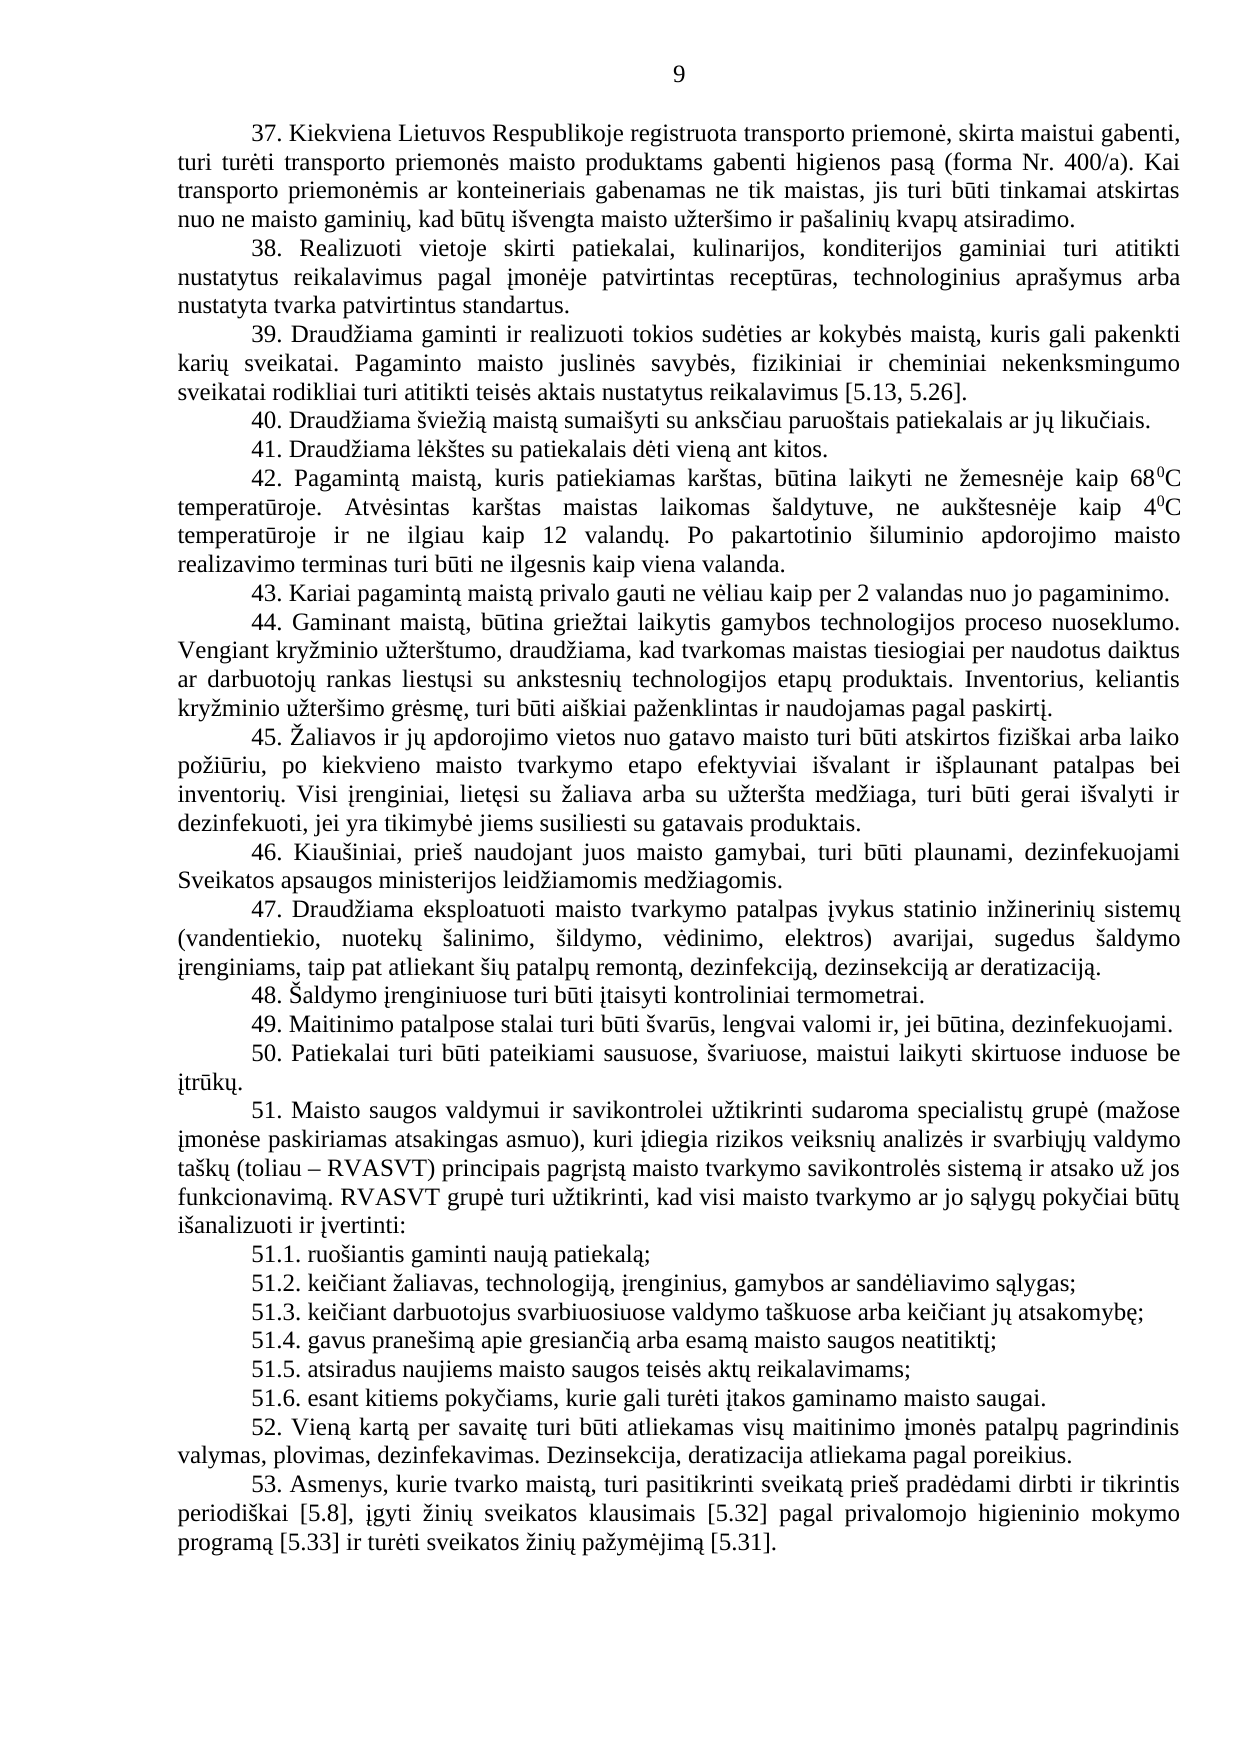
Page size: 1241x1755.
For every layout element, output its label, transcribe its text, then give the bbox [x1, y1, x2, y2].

text 42. Pagamintą maistą, kuris patiekiamas karštas, būtina laikyti ne žemesnėje kaip 680C temperatūroje. Atvėsintas karštas maistas laikomas šaldytuve, ne aukštesnėje kaip 40C temperatūroje ir ne ilgiau kaip 12 valandų. Po pakartotinio šiluminio apdorojimo maisto realizavimo terminas turi būti ne ilgesnis kaip viena valanda. [177, 463, 1181, 578]
text 51.4. gavus pranešimą apie gresiančią arba esamą maisto saugos neatitiktį; [177, 1326, 1181, 1354]
text 39. Draudžiama gaminti ir realizuoti tokios sudėties ar kokybės maistą, kuris gali pakenkti karių sveikatai. Pagaminto maisto juslinės savybės, fizikiniai ir cheminiai nekenksmingumo sveikatai rodikliai turi atitikti teisės aktais nustatytus reikalavimus [5.13, 5.26]. [177, 319, 1181, 406]
text 48. Šaldymo įrenginiuose turi būti įtaisyti kontroliniai termometrai. [177, 981, 1181, 1009]
text 51.2. keičiant žaliavas, technologiją, įrenginius, gamybos ar sandėliavimo sąlygas; [177, 1268, 1181, 1297]
text 45. Žaliavos ir jų apdorojimo vietos nuo gatavo maisto turi būti atskirtos fiziškai arba laiko požiūriu, po kiekvieno maisto tvarkymo etapo efektyviai išvalant ir išplaunant patalpas bei inventorių. Visi įrenginiai, lietęsi su žaliava arba su užteršta medžiaga, turi būti gerai išvalyti ir dezinfekuoti, jei yra tikimybė jiems susiliesti su gatavais produktais. [177, 722, 1181, 837]
text 37. Kiekviena Lietuvos Respublikoje registruota transporto priemonė, skirta maistui gabenti, turi turėti transporto priemonės maisto produktams gabenti higienos pasą (forma Nr. 400/a). Kai transporto priemonėmis ar konteineriais gabenamas ne tik maistas, jis turi būti tinkamai atskirtas nuo ne maisto gaminių, kad būtų išvengta maisto užteršimo ir pašalinių kvapų atsiradimo. [177, 118, 1181, 233]
text 52. Vieną kartą per savaitę turi būti atliekamas visų maitinimo įmonės patalpų pagrindinis valymas, plovimas, dezinfekavimas. Dezinsekcija, deratizacija atliekama pagal poreikius. [177, 1412, 1181, 1469]
text 47. Draudžiama eksploatuoti maisto tvarkymo patalpas įvykus statinio inžinerinių sistemų (vandentiekio, nuotekų šalinimo, šildymo, vėdinimo, elektros) avarijai, sugedus šaldymo įrenginiams, taip pat atliekant šių patalpų remontą, dezinfekciją, dezinsekciją ar deratizaciją. [177, 894, 1181, 981]
text 49. Maitinimo patalpose stalai turi būti švarūs, lengvai valomi ir, jei būtina, dezinfekuojami. [177, 1009, 1181, 1038]
text 53. Asmenys, kurie tvarko maistą, turi pasitikrinti sveikatą prieš pradėdami dirbti ir tikrintis periodiškai [5.8], įgyti žinių sveikatos klausimais [5.32] pagal privalomojo higieninio mokymo programą [5.33] ir turėti sveikatos žinių pažymėjimą [5.31]. [177, 1469, 1181, 1556]
text 51. Maisto saugos valdymui ir savikontrolei užtikrinti sudaroma specialistų grupė (mažose įmonėse paskiriamas atsakingas asmuo), kuri įdiegia rizikos veiksnių analizės ir svarbiųjų valdymo taškų (toliau – RVASVT) principais pagrįstą maisto tvarkymo savikontrolės sistemą ir atsako už jos funkcionavimą. RVASVT grupė turi užtikrinti, kad visi maisto tvarkymo ar jo sąlygų pokyčiai būtų išanalizuoti ir įvertinti: [177, 1096, 1181, 1239]
text 51.6. esant kitiems pokyčiams, kurie gali turėti įtakos gaminamo maisto saugai. [177, 1383, 1181, 1412]
text 51.5. atsiradus naujiems maisto saugos teisės aktų reikalavimams; [177, 1354, 1181, 1383]
text 43. Kariai pagamintą maistą privalo gauti ne vėliau kaip per 2 valandas nuo jo pagaminimo. [177, 578, 1181, 607]
text 46. Kiaušiniai, prieš naudojant juos maisto gamybai, turi būti plaunami, dezinfekuojami Sveikatos apsaugos ministerijos leidžiamomis medžiagomis. [177, 837, 1181, 894]
text 41. Draudžiama lėkštes su patiekalais dėti vieną ant kitos. [177, 434, 1181, 463]
text 40. Draudžiama šviežią maistą sumaišyti su anksčiau paruoštais patiekalais ar jų likučiais. [177, 406, 1181, 434]
text 51.1. ruošiantis gaminti naują patiekalą; [177, 1239, 1181, 1268]
text 38. Realizuoti vietoje skirti patiekalai, kulinarijos, konditerijos gaminiai turi atitikti nustatytus reikalavimus pagal įmonėje patvirtintas receptūras, technologinius aprašymus arba nustatyta tvarka patvirtintus standartus. [177, 233, 1181, 319]
text 51.3. keičiant darbuotojus svarbiuosiuose valdymo taškuose arba keičiant jų atsakomybę; [177, 1297, 1181, 1326]
text 44. Gaminant maistą, būtina griežtai laikytis gamybos technologijos proceso nuoseklumo. Vengiant kryžminio užterštumo, draudžiama, kad tvarkomas maistas tiesiogiai per naudotus daiktus ar darbuotojų rankas liestųsi su ankstesnių technologijos etapų produktais. Inventorius, keliantis kryžminio užteršimo grėsmę, turi būti aiškiai paženklintas ir naudojamas pagal paskirtį. [177, 607, 1181, 722]
text 50. Patiekalai turi būti pateikiami sausuose, švariuose, maistui laikyti skirtuose induose be įtrūkų. [177, 1038, 1181, 1096]
